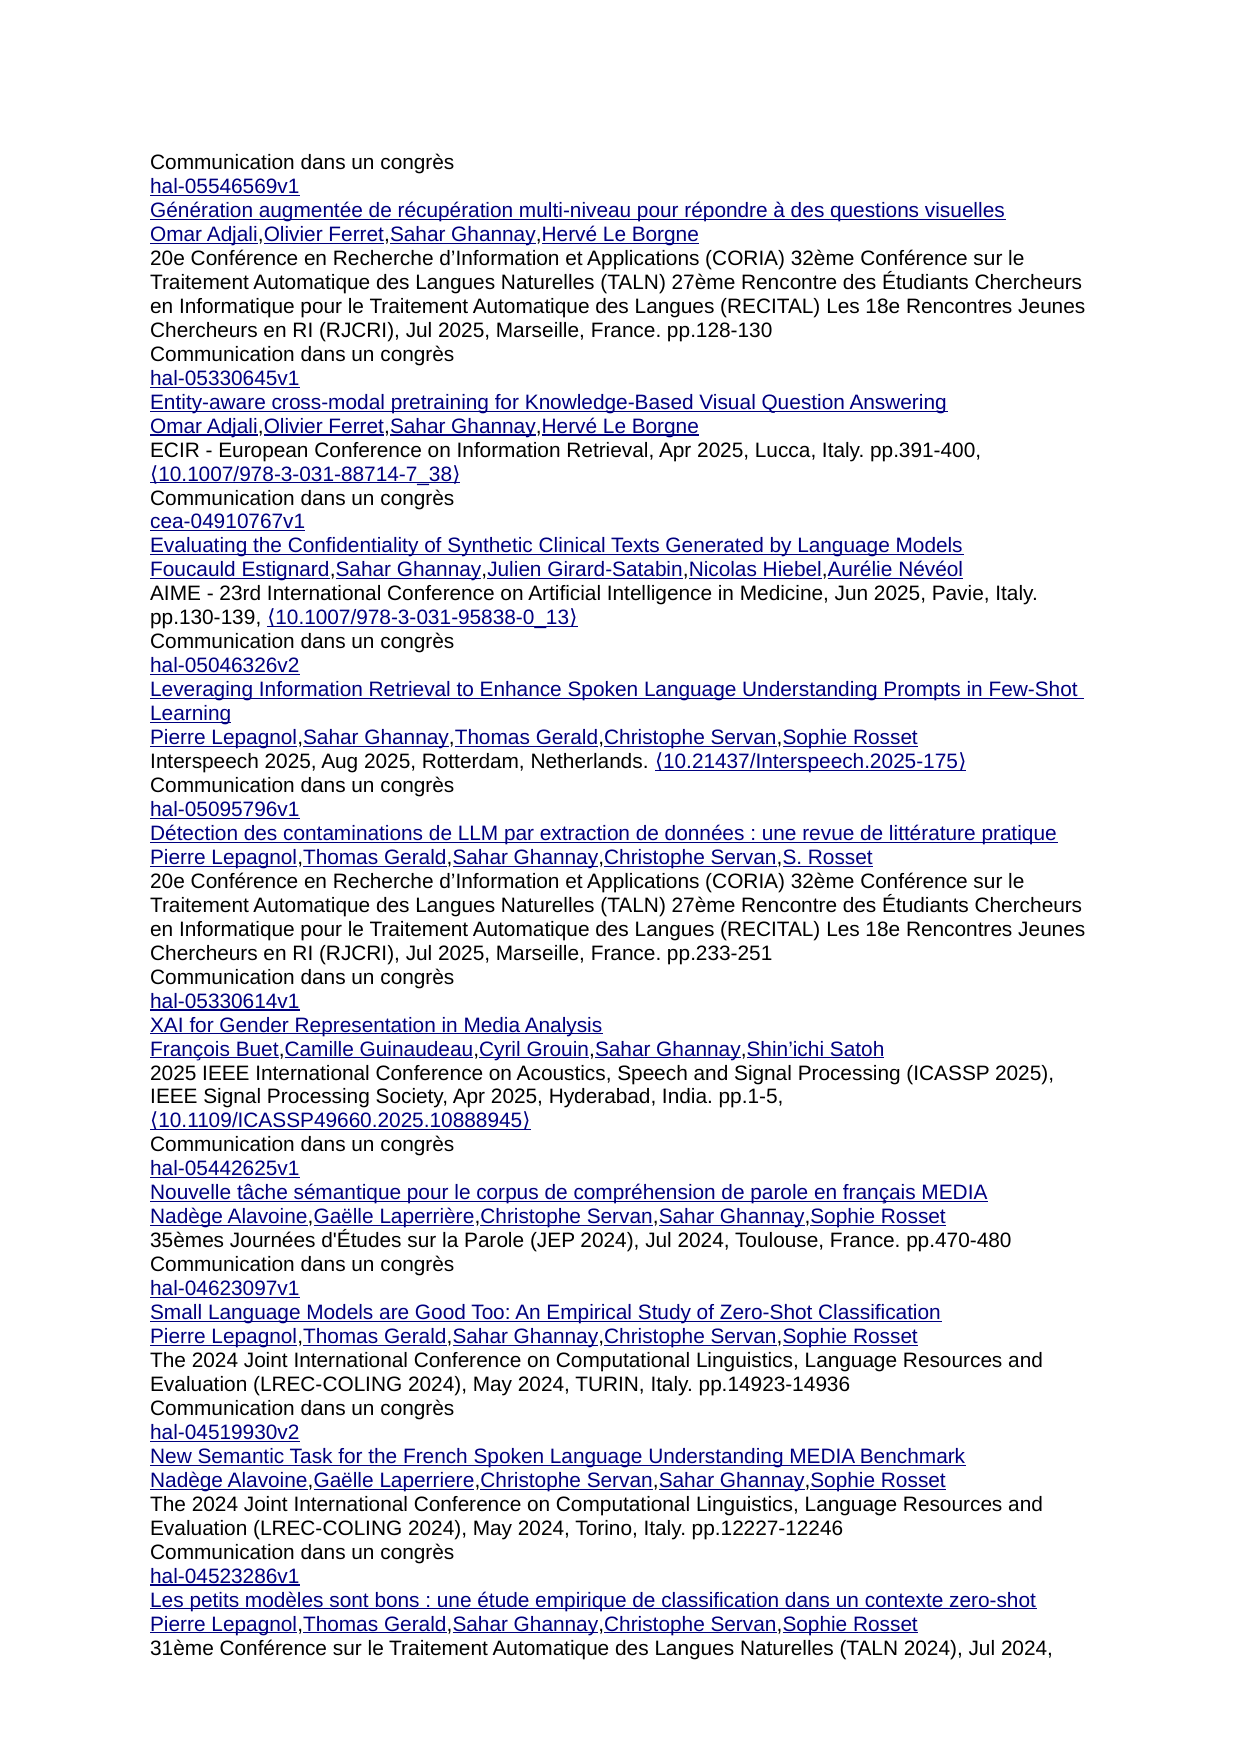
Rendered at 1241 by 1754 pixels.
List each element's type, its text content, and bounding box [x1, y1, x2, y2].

table_cell Small Language Models are Good Too: An Empirical Study of Zero-Shot Classification Pierre Lepagnol,Thomas Gerald,Sahar Ghannay,Christophe Servan,Sophie Rosset The 2024 Joint International Conference on Computational Linguistics, Language Resources and Evaluation (LREC-COLING 2024), May 2024, TURIN, Italy. pp.14923-14936 Communication dans un congrès hal-04519930v2 [150, 1300, 1090, 1444]
table_cell Les petits modèles sont bons : une étude empirique de classification dans un contexte zero-shot Pierre Lepagnol,Thomas Gerald,Sahar Ghannay,Christophe Servan,Sophie Rosset 31ème Conférence sur le Traitement Automatique des Langues Naturelles (TALN 2024), Jul 2024, [150, 1588, 1090, 1659]
table_cell Entity-aware cross-modal pretraining for Knowledge-Based Visual Question Answering Omar Adjali,Olivier Ferret,Sahar Ghannay,Hervé Le Borgne ECIR - European Conference on Information Retrieval, Apr 2025, Lucca, Italy. pp.391-400, ⟨10.1007/978-3-031-88714-7_38⟩ Communication dans un congrès cea-04910767v1 [150, 390, 1090, 533]
table_cell New Semantic Task for the French Spoken Language Understanding MEDIA Benchmark Nadège Alavoine,Gaëlle Laperriere,Christophe Servan,Sahar Ghannay,Sophie Rosset The 2024 Joint International Conference on Computational Linguistics, Language Resources and Evaluation (LREC-COLING 2024), May 2024, Torino, Italy. pp.12227-12246 Communication dans un congrès hal-04523286v1 [150, 1444, 1090, 1587]
table_cell Evaluating the Confidentiality of Synthetic Clinical Texts Generated by Language Models Foucauld Estignard,Sahar Ghannay,Julien Girard-Satabin,Nicolas Hiebel,Aurélie Névéol AIME - 23rd International Conference on Artificial Intelligence in Medicine, Jun 2025, Pavie, Italy. pp.130-139, ⟨10.1007/978-3-031-95838-0_13⟩ Communication dans un congrès hal-05046326v2 [150, 533, 1090, 677]
table_cell Leveraging Information Retrieval to Enhance Spoken Language Understanding Prompts in Few-Shot Learning Pierre Lepagnol,Sahar Ghannay,Thomas Gerald,Christophe Servan,Sophie Rosset Interspeech 2025, Aug 2025, Rotterdam, Netherlands. ⟨10.21437/Interspeech.2025-175⟩ Communication dans un congrès hal-05095796v1 [150, 677, 1090, 821]
table_cell XAI for Gender Representation in Media Analysis François Buet,Camille Guinaudeau,Cyril Grouin,Sahar Ghannay,Shin’ichi Satoh 2025 IEEE International Conference on Acoustics, Speech and Signal Processing (ICASSP 2025), IEEE Signal Processing Society, Apr 2025, Hyderabad, India. pp.1-5, ⟨10.1109/ICASSP49660.2025.10888945⟩ Communication dans un congrès hal-05442625v1 [150, 1013, 1090, 1180]
table_cell Nouvelle tâche sémantique pour le corpus de compréhension de parole en français MEDIA Nadège Alavoine,Gaëlle Laperrière,Christophe Servan,Sahar Ghannay,Sophie Rosset 35èmes Journées d'Études sur la Parole (JEP 2024), Jul 2024, Toulouse, France. pp.470-480 Communication dans un congrès hal-04623097v1 [150, 1180, 1090, 1300]
table_cell Détection des contaminations de LLM par extraction de données : une revue de littérature pratique Pierre Lepagnol,Thomas Gerald,Sahar Ghannay,Christophe Servan,S. Rosset 20e Conférence en Recherche d’Information et Applications (CORIA) 32ème Conférence sur le Traitement Automatique des Langues Naturelles (TALN) 27ème Rencontre des Étudiants Chercheurs en Informatique pour le Traitement Automatique des Langues (RECITAL) Les 18e Rencontres Jeunes Chercheurs en RI (RJCRI), Jul 2025, Marseille, France. pp.233-251 Communication dans un congrès hal-05330614v1 [150, 821, 1090, 1012]
table_cell Génération augmentée de récupération multi-niveau pour répondre à des questions visuelles Omar Adjali,Olivier Ferret,Sahar Ghannay,Hervé Le Borgne 20e Conférence en Recherche d’Information et Applications (CORIA) 32ème Conférence sur le Traitement Automatique des Langues Naturelles (TALN) 27ème Rencontre des Étudiants Chercheurs en Informatique pour le Traitement Automatique des Langues (RECITAL) Les 18e Rencontres Jeunes Chercheurs en RI (RJCRI), Jul 2025, Marseille, France. pp.128-130 Communication dans un congrès hal-05330645v1 [150, 198, 1090, 389]
table_cell Communication dans un congrès hal-05546569v1 [150, 150, 1090, 198]
